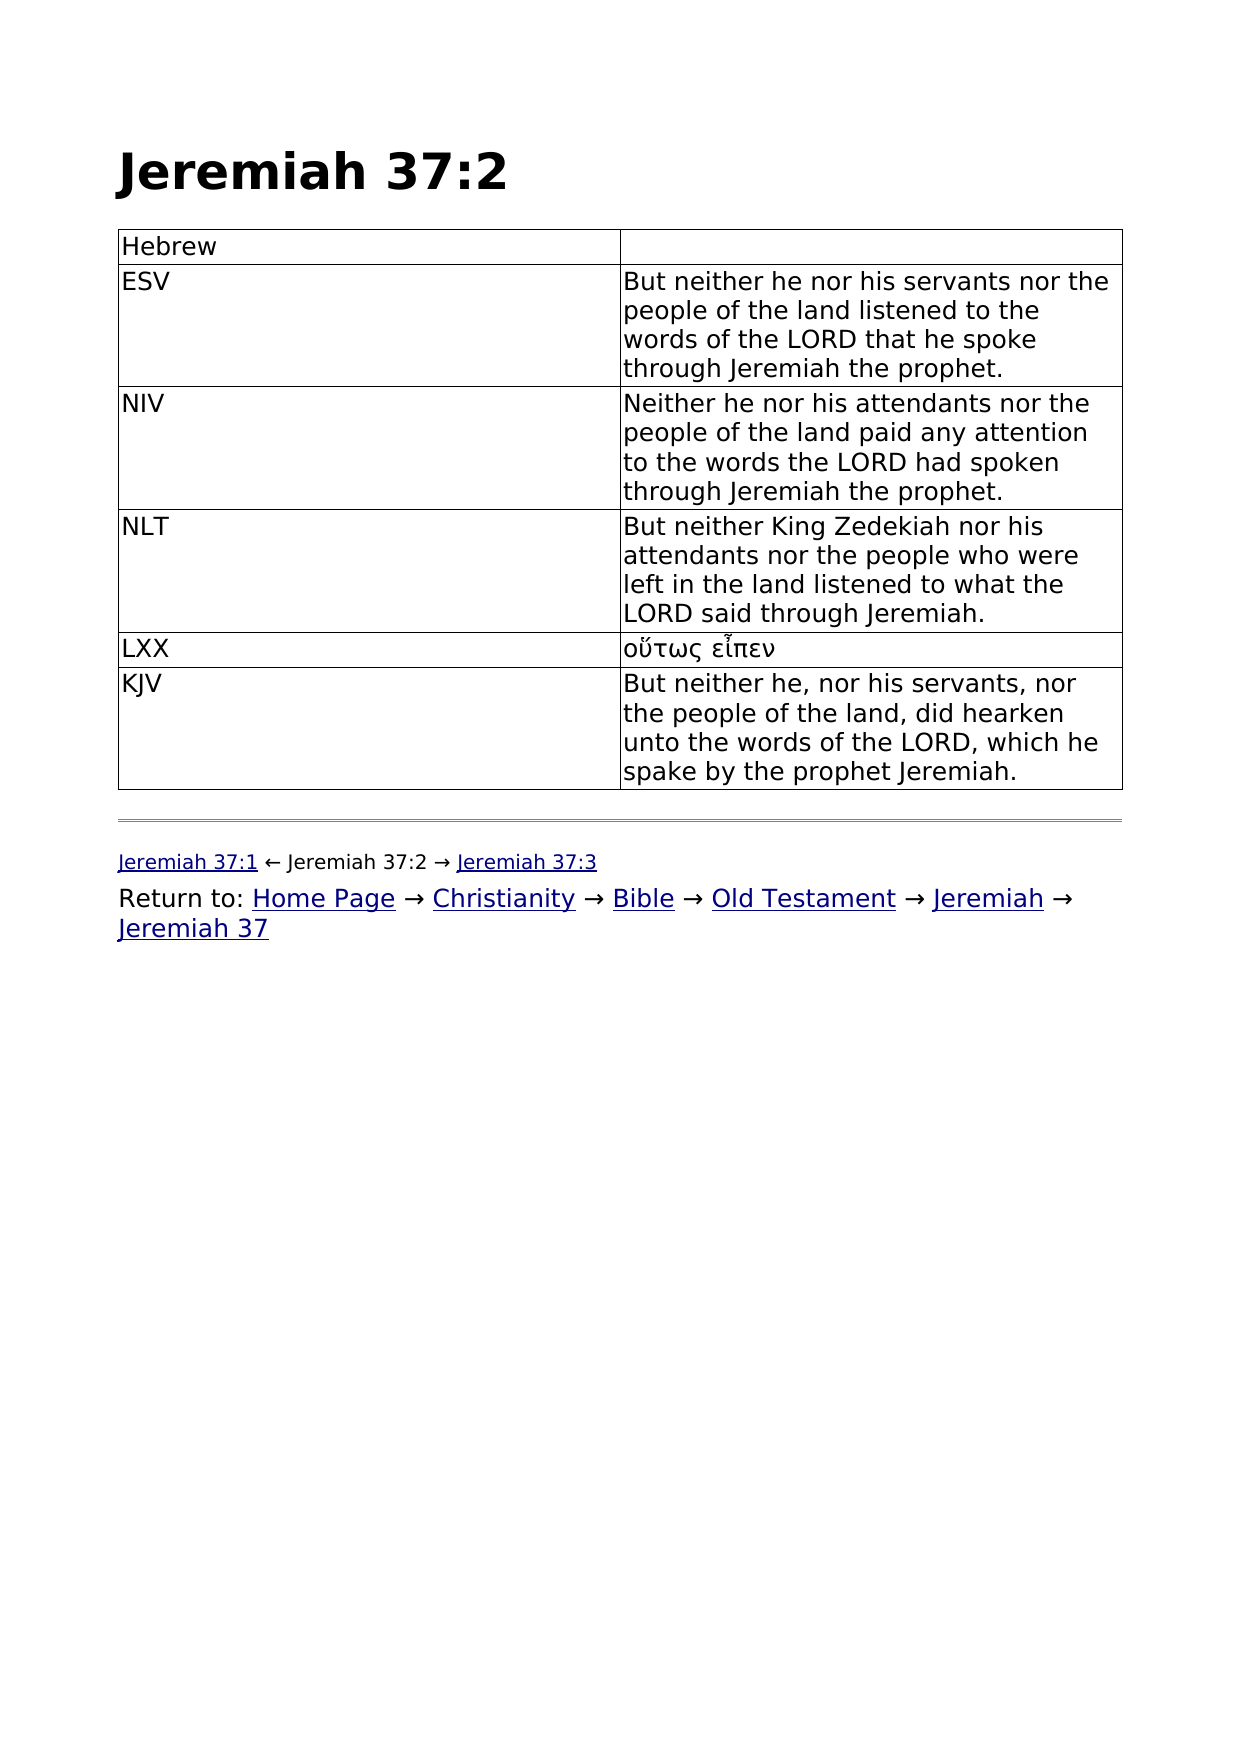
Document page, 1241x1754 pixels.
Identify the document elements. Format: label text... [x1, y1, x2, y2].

table_cell NIV [119, 387, 620, 509]
table_cell But neither King Zedekiah nor his attendants nor the people who were left in the land listened to what the LORD said through Jeremiah. [621, 510, 1122, 632]
table_cell NLT [119, 510, 620, 632]
table_cell LXX [119, 633, 620, 667]
table_cell οὕτως εἶπεν [621, 633, 1122, 667]
table_cell KJV [119, 668, 620, 789]
subtitle Jeremiah 37:2 [118, 143, 1122, 201]
table_header Hebrew [119, 230, 620, 264]
text Return to: Home Page → Christianity → Bible → Old Testament → Jeremiah → Jeremiah 37 [118, 884, 1122, 943]
table_header [621, 230, 1122, 264]
table_cell But neither he nor his servants nor the people of the land listened to the words of the LORD that he spoke through Jeremiah the prophet. [621, 265, 1122, 386]
text Jeremiah 37:1 ← Jeremiah 37:2 → Jeremiah 37:3 [118, 851, 1122, 884]
table_cell But neither he, nor his servants, nor the people of the land, did hearken unto the words of the LORD, which he spake by the prophet Jeremiah. [621, 668, 1122, 789]
table_cell Neither he nor his attendants nor the people of the land paid any attention to the words the LORD had spoken through Jeremiah the prophet. [621, 387, 1122, 509]
table_cell ESV [119, 265, 620, 386]
